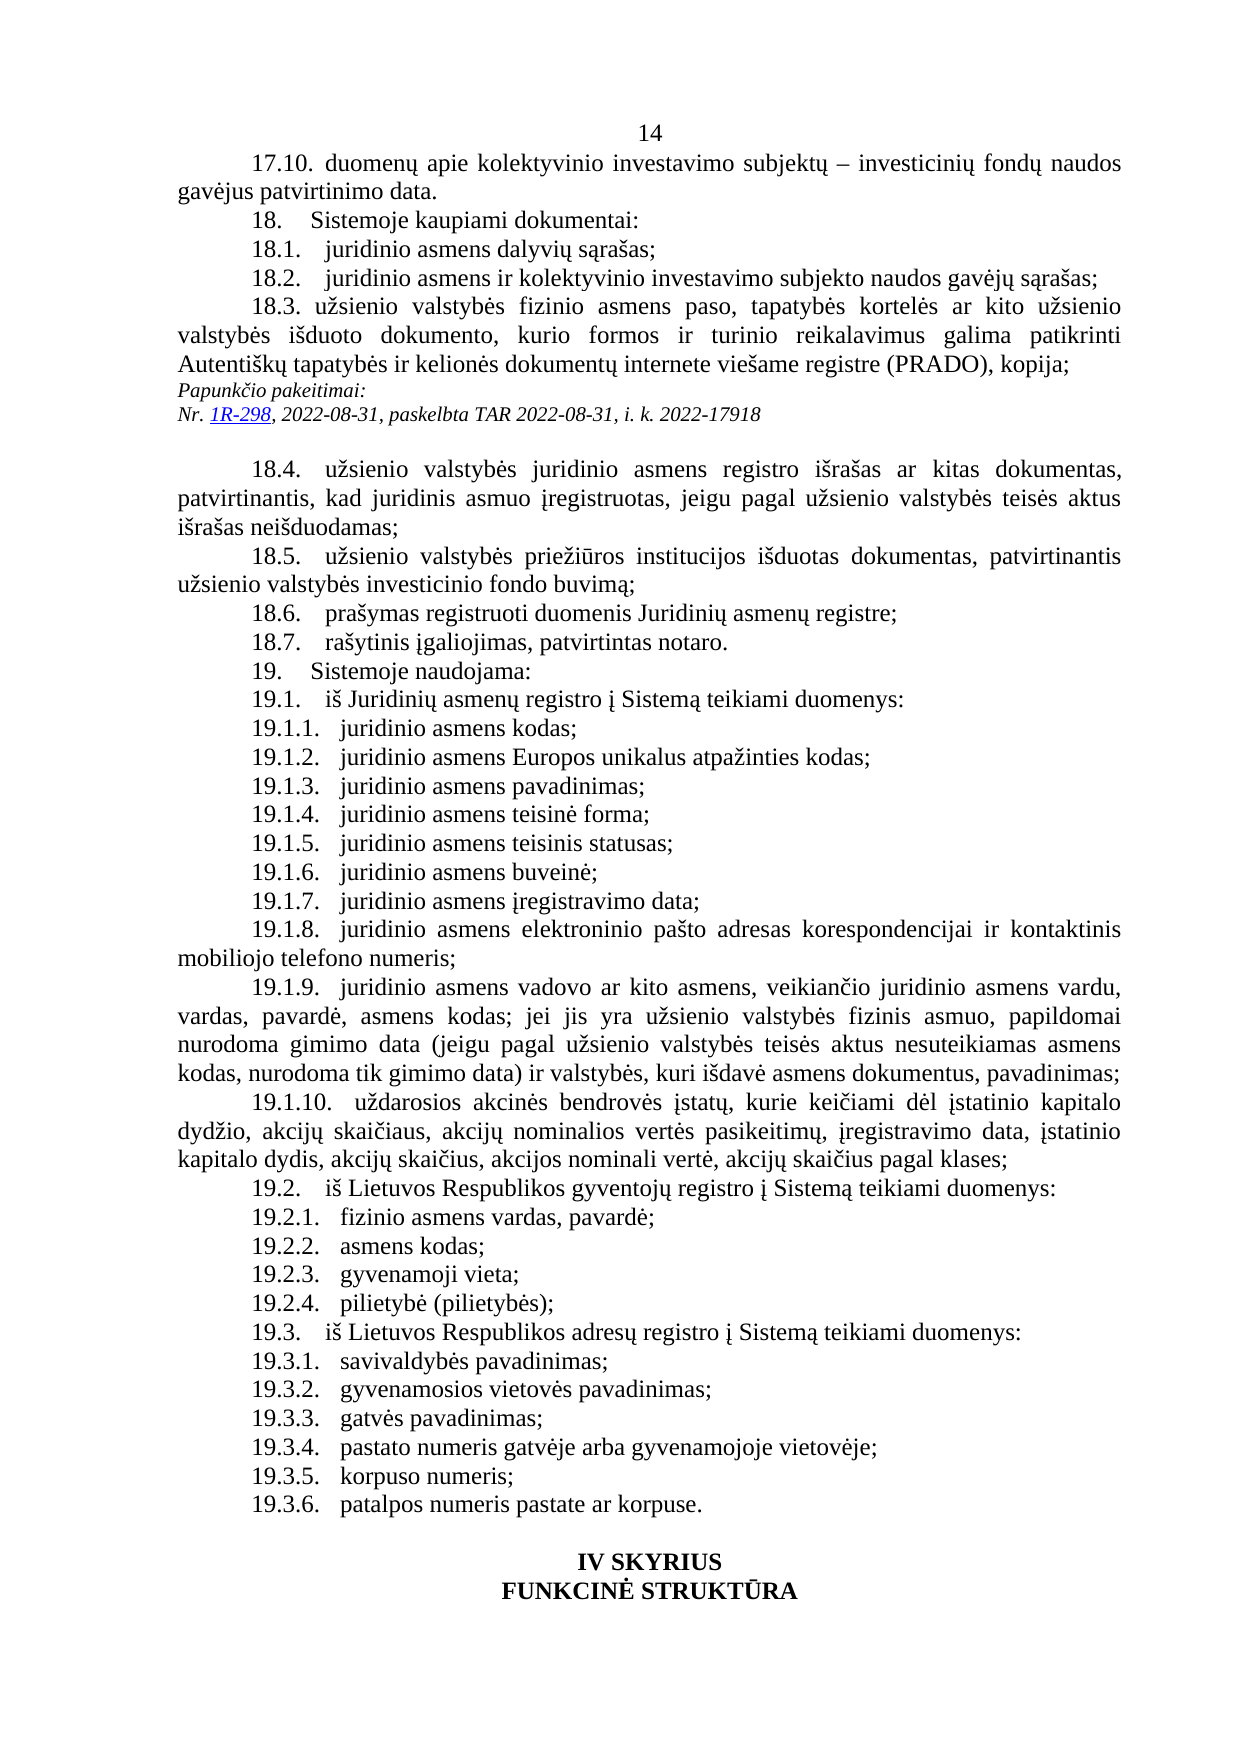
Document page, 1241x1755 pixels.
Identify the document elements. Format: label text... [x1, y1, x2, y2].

text 19.1. iš Juridinių asmenų registro į Sistemą teikiami duomenys: [177, 684, 1122, 713]
text 19.1.4. juridinio asmens teisinė forma; [177, 799, 1122, 828]
text 19.3.6. patalpos numeris pastate ar korpuse. [177, 1489, 1122, 1518]
text 18.3. užsienio valstybės fizinio asmens paso, tapatybės kortelės ar kito užsienio valstybės išduoto dokumento, kurio formos ir turinio reikalavimus galima patikrinti Autentiškų tapatybės ir kelionės dokumentų internete viešame registre (PRADO), kopija; [177, 291, 1122, 378]
text 18.6. prašymas registruoti duomenis Juridinių asmenų registre; [177, 598, 1122, 627]
text 19.1.6. juridinio asmens buveinė; [177, 857, 1122, 886]
text 18.5. užsienio valstybės priežiūros institucijos išduotas dokumentas, patvirtinantis užsienio valstybės investicinio fondo buvimą; [177, 541, 1122, 598]
text 19.1.9. juridinio asmens vadovo ar kito asmens, veikiančio juridinio asmens vardu, vardas, pavardė, asmens kodas; jei jis yra užsienio valstybės fizinis asmuo, papildomai nurodoma gimimo data (jeigu pagal užsienio valstybės teisės aktus nesuteikiamas asmens kodas, nurodoma tik gimimo data) ir valstybės, kuri išdavė asmens dokumentus, pavadinimas; [177, 972, 1122, 1087]
text 17.10. duomenų apie kolektyvinio investavimo subjektų – investicinių fondų naudos gavėjus patvirtinimo data. [177, 148, 1122, 205]
text FUNKCINĖ STRUKTŪRA [177, 1576, 1122, 1604]
text 18.4. užsienio valstybės juridinio asmens registro išrašas ar kitas dokumentas, patvirtinantis, kad juridinis asmuo įregistruotas, jeigu pagal užsienio valstybės teisės aktus išrašas neišduodamas; [177, 454, 1122, 541]
text 18.7. rašytinis įgaliojimas, patvirtintas notaro. [177, 627, 1122, 656]
text 19.3.5. korpuso numeris; [177, 1461, 1122, 1489]
text 18.2. juridinio asmens ir kolektyvinio investavimo subjekto naudos gavėjų sąrašas; [177, 263, 1122, 291]
text Nr. 1R-298, 2022-08-31, paskelbta TAR 2022-08-31, i. k. 2022-17918 [177, 402, 1122, 426]
text IV SKYRIUS [177, 1547, 1122, 1576]
text 18.1. juridinio asmens dalyvių sąrašas; [177, 234, 1122, 263]
text 19.1.3. juridinio asmens pavadinimas; [177, 771, 1122, 799]
text 19.2.1. fizinio asmens vardas, pavardė; [177, 1202, 1122, 1231]
text 19.2. iš Lietuvos Respublikos gyventojų registro į Sistemą teikiami duomenys: [177, 1173, 1122, 1202]
text 19.2.2. asmens kodas; [177, 1231, 1122, 1259]
text 19.1.7. juridinio asmens įregistravimo data; [177, 886, 1122, 914]
text 19.3.1. savivaldybės pavadinimas; [177, 1346, 1122, 1374]
text 18. Sistemoje kaupiami dokumentai: [177, 205, 1122, 234]
text 19.1.2. juridinio asmens Europos unikalus atpažinties kodas; [177, 742, 1122, 771]
text 19.3. iš Lietuvos Respublikos adresų registro į Sistemą teikiami duomenys: [177, 1317, 1122, 1346]
text 19. Sistemoje naudojama: [177, 656, 1122, 684]
text 19.1.1. juridinio asmens kodas; [177, 713, 1122, 742]
text Papunkčio pakeitimai: [177, 378, 1122, 402]
text 19.1.8. juridinio asmens elektroninio pašto adresas korespondencijai ir kontaktinis mobiliojo telefono numeris; [177, 914, 1122, 972]
text 19.3.3. gatvės pavadinimas; [177, 1403, 1122, 1432]
text 19.3.2. gyvenamosios vietovės pavadinimas; [177, 1374, 1122, 1403]
text 19.2.4. pilietybė (pilietybės); [177, 1288, 1122, 1317]
text 19.2.3. gyvenamoji vieta; [177, 1259, 1122, 1288]
text 19.1.10. uždarosios akcinės bendrovės įstatų, kurie keičiami dėl įstatinio kapitalo dydžio, akcijų skaičiaus, akcijų nominalios vertės pasikeitimų, įregistravimo data, įstatinio kapitalo dydis, akcijų skaičius, akcijos nominali vertė, akcijų skaičius pagal klases; [177, 1087, 1122, 1173]
text 19.1.5. juridinio asmens teisinis statusas; [177, 828, 1122, 857]
text 19.3.4. pastato numeris gatvėje arba gyvenamojoje vietovėje; [177, 1432, 1122, 1461]
